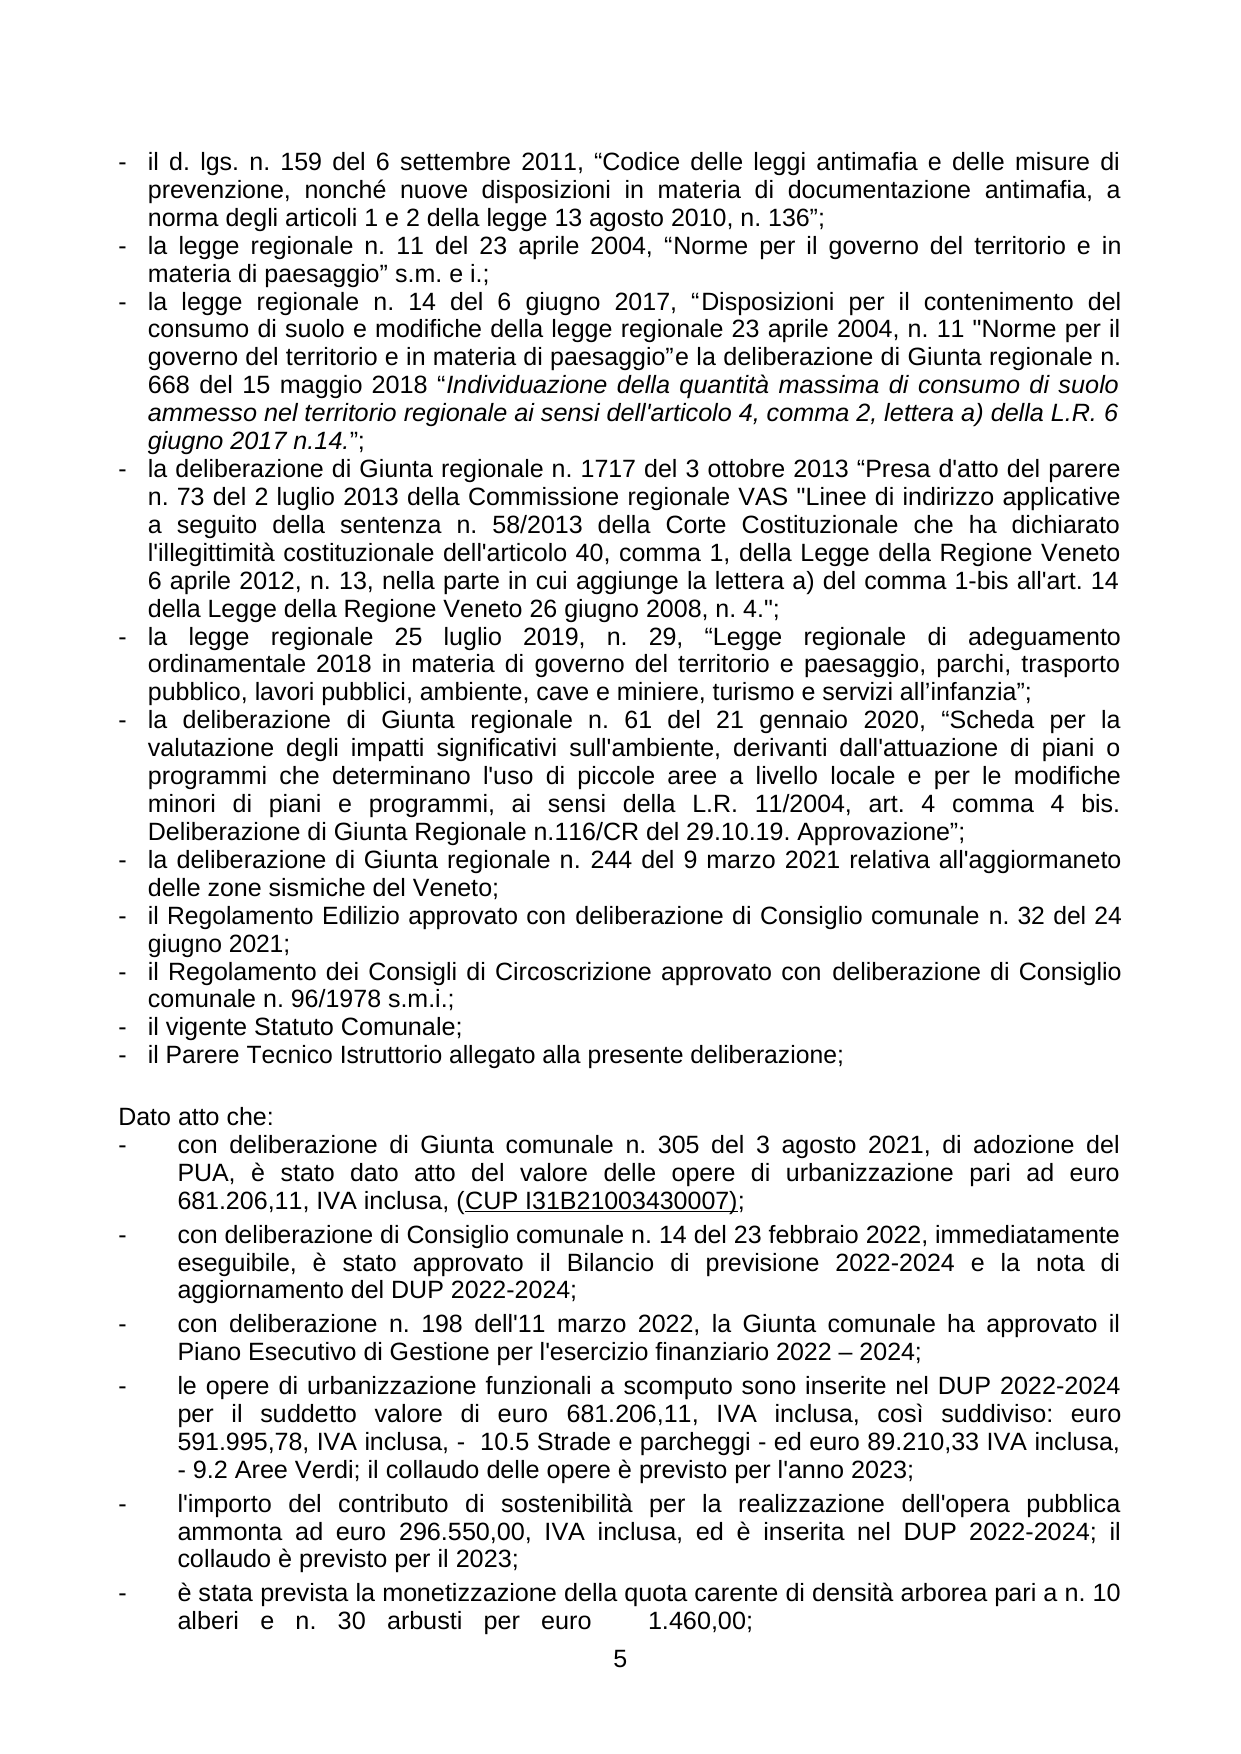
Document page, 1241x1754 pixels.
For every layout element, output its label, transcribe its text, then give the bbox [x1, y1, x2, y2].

text - il Parere Tecnico Istruttorio allegato alla presente deliberazione; [118, 1041, 1122, 1069]
text - la deliberazione di Giunta regionale n. 244 del 9 marzo 2021 relativa all'aggiormaneto delle zone sismiche del Veneto; [118, 846, 1122, 901]
text - la legge regionale 25 luglio 2019, n. 29, “Legge regionale di adeguamento ordinamentale 2018 in materia di governo del territorio e paesaggio, parchi, trasporto pubblico, lavori pubblici, ambiente, cave e miniere, turismo e servizi all’infanzia”; [118, 622, 1122, 706]
text - la legge regionale n. 11 del 23 aprile 2004, “Norme per il governo del territorio e in materia di paesaggio” s.m. e i.; [118, 231, 1122, 287]
text - con deliberazione di Giunta comunale n. 305 del 3 agosto 2021, di adozione del PUA, è stato dato atto del valore delle opere di urbanizzazione pari ad euro 681.206,11, IVA inclusa, (CUP I31B21003430007); [118, 1131, 1122, 1214]
text - il Regolamento dei Consigli di Circoscrizione approvato con deliberazione di Consiglio comunale n. 96/1978 s.m.i.; [118, 957, 1122, 1013]
text - le opere di urbanizzazione funzionali a scomputo sono inserite nel DUP 2022-2024 per il suddetto valore di euro 681.206,11, IVA inclusa, così suddiviso: euro 591.995,78, IVA inclusa, - 10.5 Strade e parcheggi - ed euro 89.210,33 IVA inclusa, - 9.2 Aree Verdi; il collaudo delle opere è previsto per l'anno 2023; [118, 1372, 1122, 1483]
text - il vigente Statuto Comunale; [118, 1013, 1122, 1041]
text Dato atto che: [118, 1103, 1122, 1131]
text - l'importo del contributo di sostenibilità per la realizzazione dell'opera pubblica ammonta ad euro 296.550,00, IVA inclusa, ed è inserita nel DUP 2022-2024; il collaudo è previsto per il 2023; [118, 1489, 1122, 1573]
text - la deliberazione di Giunta regionale n. 1717 del 3 ottobre 2013 “Presa d'atto del parere n. 73 del 2 luglio 2013 della Commissione regionale VAS "Linee di indirizzo applicative a seguito della sentenza n. 58/2013 della Corte Costituzionale che ha dichiarato l'illegittimità costituzionale dell'articolo 40, comma 1, della Legge della Regione Veneto 6 aprile 2012, n. 13, nella parte in cui aggiunge la lettera a) del comma 1-bis all'art. 14 della Legge della Regione Veneto 26 giugno 2008, n. 4."; [118, 455, 1122, 622]
text - con deliberazione di Consiglio comunale n. 14 del 23 febbraio 2022, immediatamente eseguibile, è stato approvato il Bilancio di previsione 2022-2024 e la nota di aggiornamento del DUP 2022-2024; [118, 1220, 1122, 1304]
text - il Regolamento Edilizio approvato con deliberazione di Consiglio comunale n. 32 del 24 giugno 2021; [118, 901, 1122, 957]
text - con deliberazione n. 198 dell'11 marzo 2022, la Giunta comunale ha approvato il Piano Esecutivo di Gestione per l'esercizio finanziario 2022 – 2024; [118, 1310, 1122, 1366]
text - è stata prevista la monetizzazione della quota carente di densità arborea pari a n. 10 alberi e n. 30 arbusti per euro 1.460,00; [118, 1579, 1122, 1635]
text - il d. lgs. n. 159 del 6 settembre 2011, “Codice delle leggi antimafia e delle misure di prevenzione, nonché nuove disposizioni in materia di documentazione antimafia, a norma degli articoli 1 e 2 della legge 13 agosto 2010, n. 136”; [118, 148, 1122, 231]
text - la deliberazione di Giunta regionale n. 61 del 21 gennaio 2020, “Scheda per la valutazione degli impatti significativi sull'ambiente, derivanti dall'attuazione di piani o programmi che determinano l'uso di piccole aree a livello locale e per le modifiche minori di piani e programmi, ai sensi della L.R. 11/2004, art. 4 comma 4 bis. Deliberazione di Giunta Regionale n.116/CR del 29.10.19. Approvazione”; [118, 706, 1122, 846]
text - la legge regionale n. 14 del 6 giugno 2017, “Disposizioni per il contenimento del consumo di suolo e modifiche della legge regionale 23 aprile 2004, n. 11 "Norme per il governo del territorio e in materia di paesaggio”e la deliberazione di Giunta regionale n. 668 del 15 maggio 2018 “Individuazione della quantità massima di consumo di suolo ammesso nel territorio regionale ai sensi dell'articolo 4, comma 2, lettera a) della L.R. 6 giugno 2017 n.14.”; [118, 287, 1122, 455]
